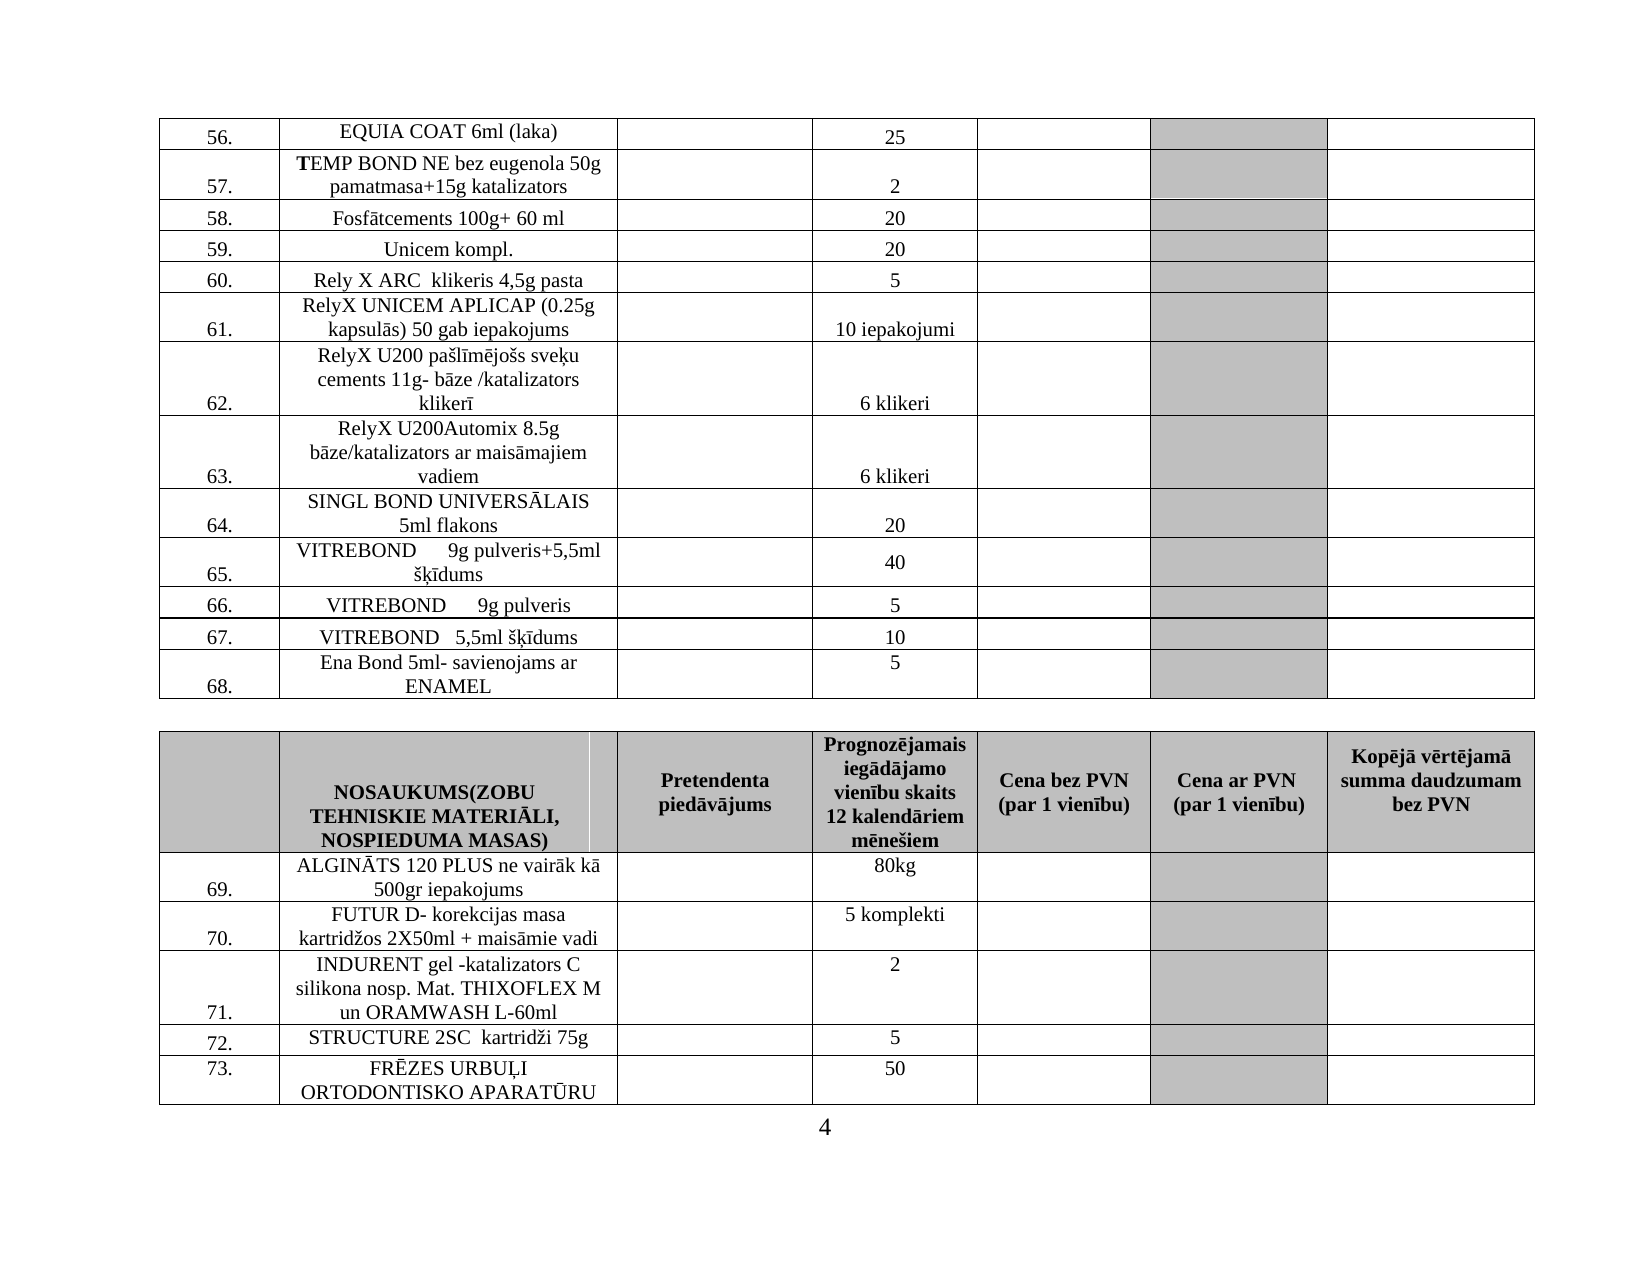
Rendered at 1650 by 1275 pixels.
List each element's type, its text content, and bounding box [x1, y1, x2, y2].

table_cell [1328, 1025, 1534, 1055]
table_cell [1151, 416, 1327, 488]
table_cell 60. [160, 262, 279, 292]
table_cell 5 [813, 650, 977, 698]
table_cell 6 klikeri [813, 416, 977, 488]
table_cell [1151, 119, 1327, 149]
table_cell [978, 538, 1150, 586]
table_cell 40 [813, 538, 977, 586]
table_cell 20 [813, 231, 977, 261]
table_cell 66. [160, 587, 279, 617]
table_cell RelyX U200Automix 8.5g bāze/katalizators ar maisāmajiem vadiem [280, 416, 617, 488]
table_cell 5 [813, 587, 977, 617]
table_cell Cena bez PVN (par 1 vienību) [978, 732, 1150, 852]
table_cell [1151, 342, 1327, 415]
table_cell TEMP BOND NE bez eugenola 50g pamatmasa+15g katalizators [280, 150, 617, 198]
table_cell [1151, 853, 1327, 901]
table_cell [1328, 853, 1534, 901]
table_cell 59. [160, 231, 279, 261]
table_cell 5 [813, 262, 977, 292]
table_cell VITREBOND 9g pulveris [280, 587, 617, 617]
table_cell 57. [160, 150, 279, 198]
table_cell FRĒZES URBUĻI ORTODONTISKO APARATŪRU [280, 1056, 617, 1104]
table_cell [1151, 231, 1327, 261]
table_cell 5 komplekti [813, 902, 977, 950]
table_cell FUTUR D- korekcijas masa kartridžos 2X50ml + maisāmie vadi [280, 902, 617, 950]
table_cell [1151, 1056, 1327, 1104]
table_cell [813, 699, 977, 731]
table_cell Unicem kompl. [280, 231, 617, 261]
table_cell [978, 853, 1150, 901]
table_cell SINGL BOND UNIVERSĀLAIS 5ml flakons [280, 489, 617, 537]
table_cell Pretendenta piedāvājums [618, 732, 812, 852]
table_cell [1328, 342, 1534, 415]
table_cell [1151, 951, 1327, 1024]
table_cell [160, 732, 279, 852]
table_cell 10 [813, 619, 977, 649]
table_cell [1151, 650, 1327, 698]
table_cell 61. [160, 293, 279, 341]
table_cell [1328, 902, 1534, 950]
table_cell [1151, 699, 1328, 731]
table_cell 6 klikeri [813, 342, 977, 415]
table_cell 69. [160, 853, 279, 901]
table_cell 67. [160, 619, 279, 649]
table_cell 5 [813, 1025, 977, 1055]
table_cell 2 [813, 951, 977, 1024]
table_cell [978, 902, 1150, 950]
table_cell [618, 902, 812, 950]
table_cell 25 [813, 119, 977, 149]
table_cell [978, 342, 1150, 415]
table_cell [978, 951, 1150, 1024]
table_cell [978, 200, 1150, 230]
table_cell [618, 200, 812, 230]
table_cell NOSAUKUMS(ZOBU TEHNISKIE MATERIĀLI, NOSPIEDUMA MASAS) [280, 732, 589, 852]
table_cell [1328, 587, 1534, 617]
table_cell [1328, 200, 1534, 230]
table_cell [1328, 416, 1534, 488]
table_cell [1151, 538, 1327, 586]
table_cell 20 [813, 200, 977, 230]
table_cell [1328, 538, 1534, 586]
table_cell [618, 699, 812, 731]
table_cell [618, 293, 812, 341]
table_cell [590, 732, 617, 852]
table_cell [978, 119, 1150, 149]
table_cell Cena ar PVN (par 1 vienību) [1151, 732, 1327, 852]
table_cell [1328, 293, 1534, 341]
table_cell [1151, 262, 1327, 292]
table_cell Rely X ARC klikeris 4,5g pasta [280, 262, 617, 292]
table_cell [978, 293, 1150, 341]
table_cell [978, 587, 1150, 617]
table_cell INDURENT gel -katalizators C silikona nosp. Mat. THIXOFLEX M un ORAMWASH L-60ml [280, 951, 617, 1024]
table_cell [618, 619, 812, 649]
table_cell 68. [160, 650, 279, 698]
table_cell [1151, 587, 1327, 617]
table_cell [978, 150, 1150, 198]
table_cell [618, 150, 812, 198]
table_cell 64. [160, 489, 279, 537]
table_cell Kopējā vērtējamā summa daudzumam bez PVN [1328, 732, 1534, 852]
table_cell [1151, 902, 1327, 950]
table_cell [978, 619, 1150, 649]
table_cell [1151, 293, 1327, 341]
table_cell VITREBOND 5,5ml šķīdums [280, 619, 617, 649]
table_cell Ena Bond 5ml- savienojams ar ENAMEL [280, 650, 617, 698]
table_cell 56. [160, 119, 279, 149]
table_cell 62. [160, 342, 279, 415]
table_cell [978, 650, 1150, 698]
table_cell RelyX UNICEM APLICAP (0.25g kapsulās) 50 gab iepakojums [280, 293, 617, 341]
table_cell [618, 231, 812, 261]
table_cell 80kg [813, 853, 977, 901]
table_cell 20 [813, 489, 977, 537]
table_cell [1328, 619, 1534, 649]
table_cell EQUIA COAT 6ml (laka) [280, 119, 617, 149]
table_cell [978, 231, 1150, 261]
table_cell [1328, 150, 1534, 198]
table_cell [618, 538, 812, 586]
table_cell ALGINĀTS 120 PLUS ne vairāk kā 500gr iepakojums [280, 853, 617, 901]
table_cell [160, 699, 279, 731]
table_cell [618, 262, 812, 292]
table_cell [618, 951, 812, 1024]
table_cell 65. [160, 538, 279, 586]
table_cell [1328, 119, 1534, 149]
table_cell 2 [813, 150, 977, 198]
table_cell 72. [160, 1025, 279, 1055]
table_cell 63. [160, 416, 279, 488]
table_cell [618, 342, 812, 415]
table_cell RelyX U200 pašlīmējošs sveķu cements 11g- bāze /katalizators klikerī [280, 342, 617, 415]
table_cell STRUCTURE 2SC kartridži 75g [280, 1025, 617, 1055]
table_cell 50 [813, 1056, 977, 1104]
table_cell [279, 699, 617, 731]
table_cell [618, 416, 812, 488]
table_cell [618, 489, 812, 537]
table_cell [1328, 489, 1534, 537]
table_cell [978, 416, 1150, 488]
table_cell VITREBOND 9g pulveris+5,5ml šķīdums [280, 538, 617, 586]
table_cell [618, 853, 812, 901]
table_cell 71. [160, 951, 279, 1024]
table_cell [618, 1056, 812, 1104]
table_cell Fosfātcements 100g+ 60 ml [280, 200, 617, 230]
table_cell [1328, 951, 1534, 1024]
table_cell [1328, 699, 1534, 731]
table_cell [1151, 489, 1327, 537]
table_cell 73. [160, 1056, 279, 1104]
table_cell [1328, 1056, 1534, 1104]
table_cell [1151, 1025, 1327, 1055]
table_cell Prognozējamais iegādājamo vienību skaits 12 kalendāriem mēnešiem [813, 732, 977, 852]
table_cell [618, 119, 812, 149]
table_cell [978, 699, 1151, 731]
table_cell [618, 650, 812, 698]
table_cell [1151, 150, 1327, 198]
table_cell [978, 1056, 1150, 1104]
table_cell [1328, 231, 1534, 261]
table_cell [978, 489, 1150, 537]
table_cell [1328, 650, 1534, 698]
table_cell [978, 1025, 1150, 1055]
table_cell [978, 262, 1150, 292]
table_cell 58. [160, 200, 279, 230]
table_cell [1151, 619, 1327, 649]
table_cell [1328, 262, 1534, 292]
table_cell [618, 587, 812, 617]
table_cell 10 iepakojumi [813, 293, 977, 341]
table_cell [1151, 200, 1327, 230]
table_cell [618, 1025, 812, 1055]
table_cell 70. [160, 902, 279, 950]
